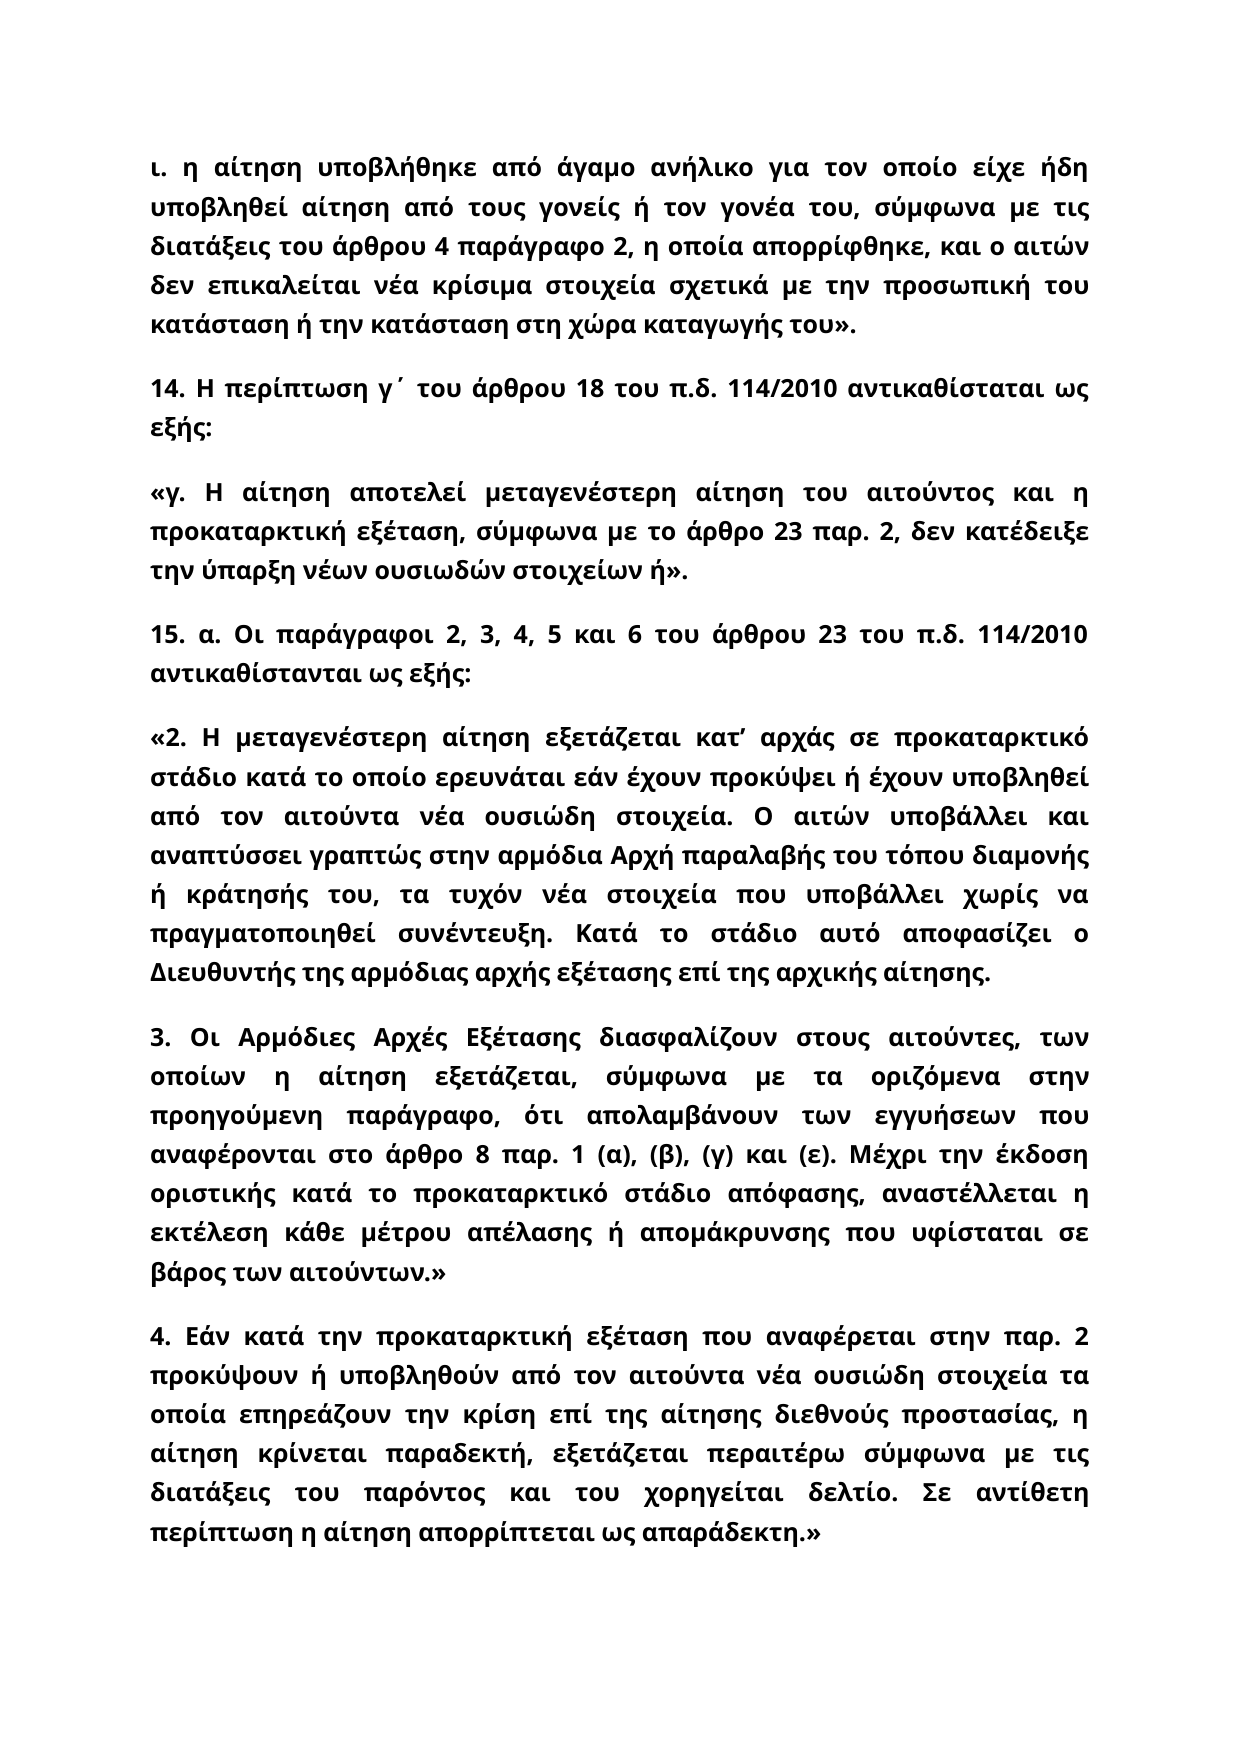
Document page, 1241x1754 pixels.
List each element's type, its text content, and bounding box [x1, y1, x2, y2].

text 3. Οι Αρμόδιες Αρχές Εξέτασης διασφαλίζουν στους αιτούντες, των οποίων η αίτηση εξετάζεται, σύμφωνα με τα οριζόμενα στην προηγούμενη παράγραφο, ότι απολαμβάνουν των εγγυήσεων που αναφέρονται στο άρθρο 8 παρ. 1 (α), (β), (γ) και (ε). Μέχρι την έκδοση οριστικής κατά το προκαταρκτικό στάδιο απόφασης, αναστέλλεται η εκτέλεση κάθε μέτρου απέλασης ή απομάκρυνσης που υφίσταται σε βάρος των αιτούντων.» [150, 1019, 1090, 1288]
text «γ. H αίτηση αποτελεί μεταγενέστερη αίτηση του αιτούντος και η προκαταρκτική εξέταση, σύμφωνα με το άρθρο 23 παρ. 2, δεν κατέδειξε την ύπαρξη νέων ουσιωδών στοιχείων ή». [150, 474, 1090, 587]
text «2. Η μεταγενέστερη αίτηση εξετάζεται κατ’ αρχάς σε προκαταρκτικό στάδιο κατά το οποίο ερευνάται εάν έχουν προκύψει ή έχουν υποβληθεί από τον αιτούντα νέα ουσιώδη στοιχεία. Ο αιτών υποβάλλει και αναπτύσσει γραπτώς στην αρμόδια Αρχή παραλαβής του τόπου διαμονής ή κράτησής του, τα τυχόν νέα στοιχεία που υποβάλλει χωρίς να πραγματοποιηθεί συνέντευξη. Κατά το στάδιο αυτό αποφασίζει ο Διευθυντής της αρμόδιας αρχής εξέτασης επί της αρχικής αίτησης. [150, 720, 1090, 989]
text 15. α. Οι παράγραφοι 2, 3, 4, 5 και 6 του άρθρου 23 του π.δ. 114/2010 αντικαθίστανται ως εξής: [150, 617, 1090, 690]
text 14. Η περίπτωση γ΄ του άρθρου 18 του π.δ. 114/2010 αντικαθίσταται ως εξής: [150, 371, 1090, 444]
text ι. η αίτηση υποβλήθηκε από άγαμο ανήλικο για τον οποίο είχε ήδη υποβληθεί αίτηση από τους γονείς ή τον γονέα του, σύμφωνα με τις διατάξεις του άρθρου 4 παράγραφο 2, η οποία απορρίφθηκε, και ο αιτών δεν επικαλείται νέα κρίσιμα στοιχεία σχετικά με την προσωπική του κατάσταση ή την κατάσταση στη χώρα καταγωγής του». [150, 150, 1090, 341]
text 4. Εάν κατά την προκαταρκτική εξέταση που αναφέρεται στην παρ. 2 προκύψουν ή υποβληθούν από τον αιτούντα νέα ουσιώδη στοιχεία τα οποία επηρεάζουν την κρίση επί της αίτησης διεθνούς προστασίας, η αίτηση κρίνεται παραδεκτή, εξετάζεται περαιτέρω σύμφωνα με τις διατάξεις του παρόντος και του χορηγείται δελτίο. Σε αντίθετη περίπτωση η αίτηση απορρίπτεται ως απαράδεκτη.» [150, 1318, 1090, 1548]
